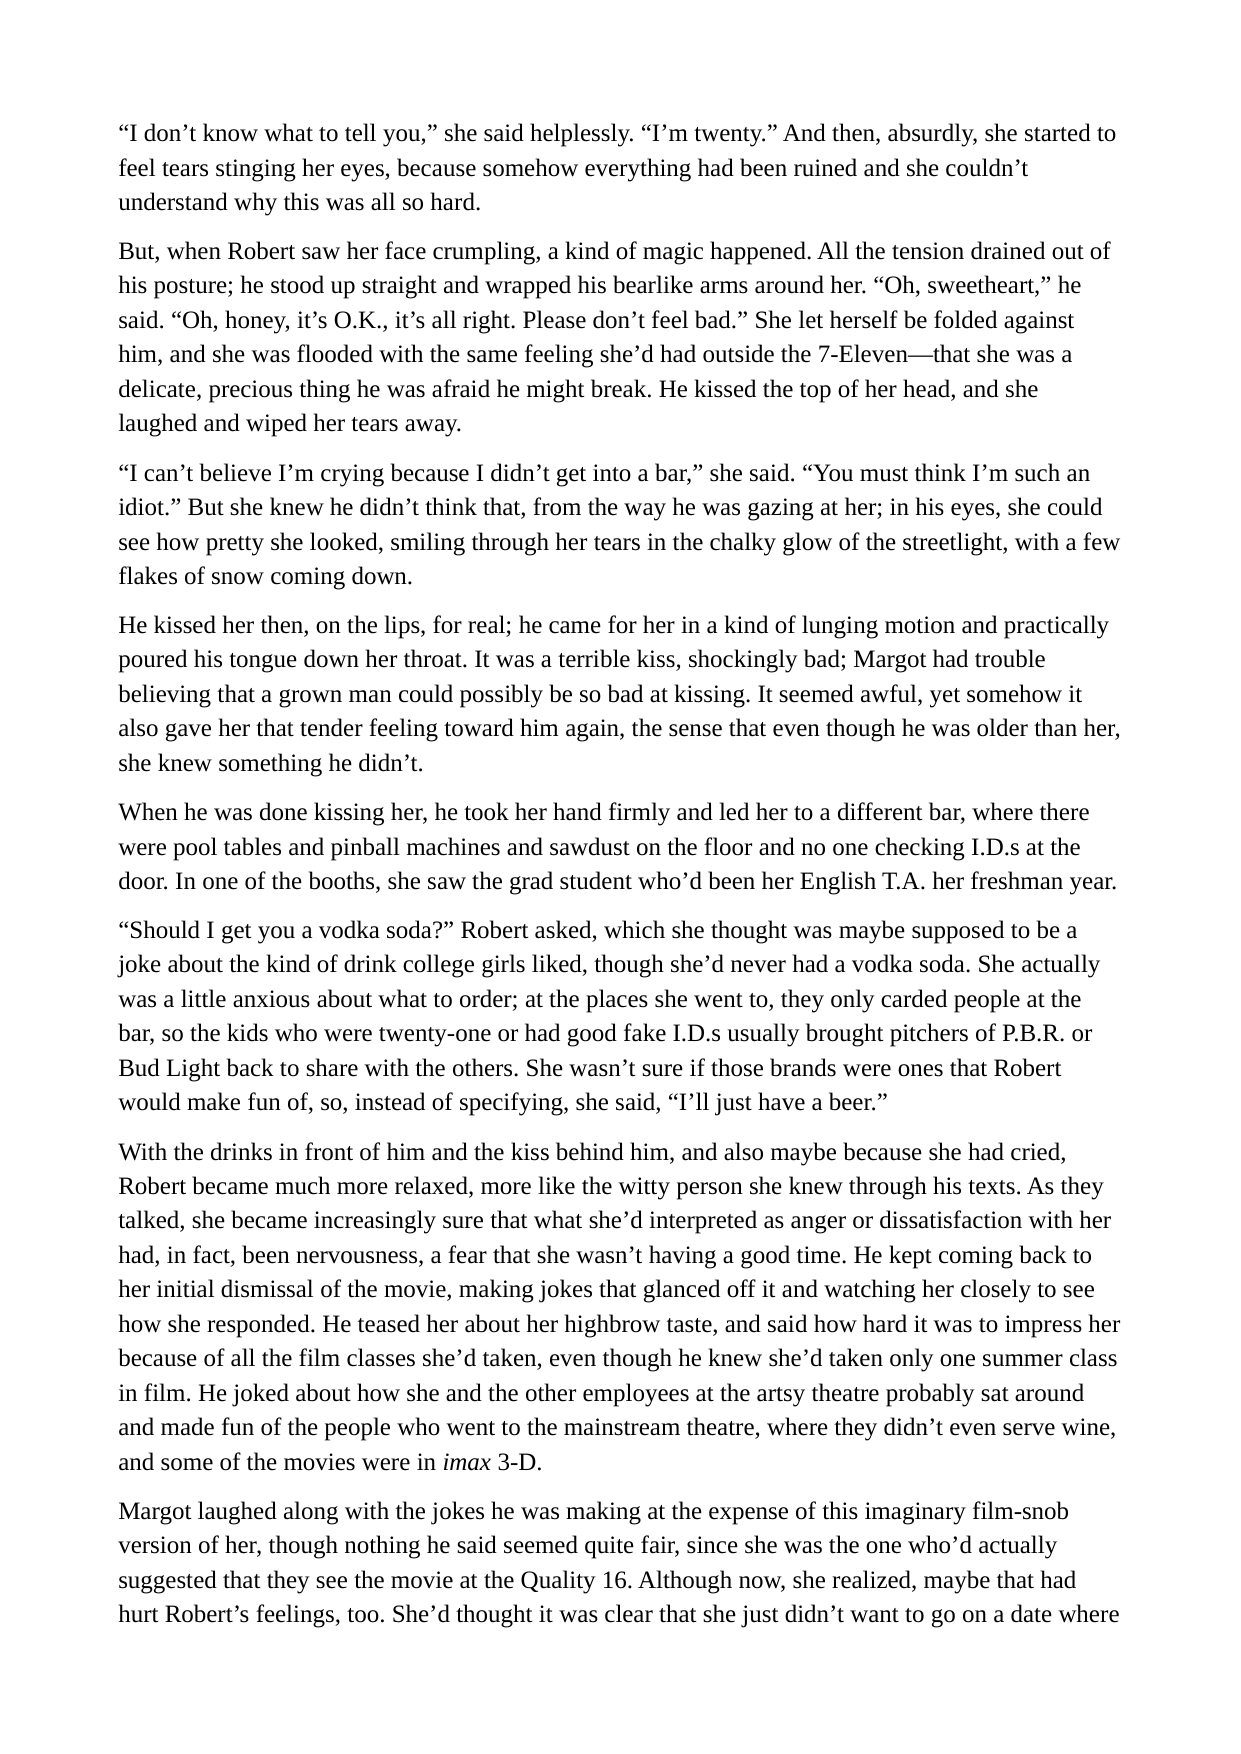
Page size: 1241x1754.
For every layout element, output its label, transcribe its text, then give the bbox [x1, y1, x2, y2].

text He kissed her then, on the lips, for real; he came for her in a kind of lunging motion and practically poured his tongue down her throat. It was a terrible kiss, shockingly bad; Margot had trouble believing that a grown man could possibly be so bad at kissing. It seemed awful, yet somehow it also gave her that tender feeling toward him again, the sense that even though he was older than her, she knew something he didn’t. [118, 610, 1122, 777]
text With the drinks in front of him and the kiss behind him, and also maybe because she had cried, Robert became much more relaxed, more like the witty person she knew through his texts. As they talked, she became increasingly sure that what she’d interpreted as anger or dissatisfaction with her had, in fact, been nervousness, a fear that she wasn’t having a good time. He kept coming back to her initial dismissal of the movie, making jokes that glanced off it and watching her closely to see how she responded. He teased her about her highbrow taste, and said how hard it was to impress her because of all the film classes she’d taken, even though he knew she’d taken only one summer class in film. He joked about how she and the other employees at the artsy theatre probably sat around and made fun of the people who went to the mainstream theatre, where they didn’t even serve wine, and some of the movies were in imax 3-D. [118, 1137, 1122, 1476]
text But, when Robert saw her face crumpling, a kind of magic happened. All the tension drained out of his posture; he stood up straight and wrapped his bearlike arms around her. “Oh, sweetheart,” he said. “Oh, honey, it’s O.K., it’s all right. Please don’t feel bad.” She let herself be folded against him, and she was flooded with the same feeling she’d had outside the 7-Eleven—that she was a delicate, precious thing he was afraid he might break. He kissed the top of her head, and she laughed and wiped her tears away. [118, 236, 1122, 437]
text When he was done kissing her, he took her hand firmly and led her to a different bar, where there were pool tables and pinball machines and sawdust on the floor and no one checking I.D.s at the door. In one of the booths, she saw the grad student who’d been her English T.A. her freshman year. [118, 797, 1122, 895]
text “I don’t know what to tell you,” she said helplessly. “I’m twenty.” And then, absurdly, she started to feel tears stinging her eyes, because somehow everything had been ruined and she couldn’t understand why this was all so hard. [118, 118, 1122, 216]
text Margot laughed along with the jokes he was making at the expense of this imaginary film-snob version of her, though nothing he said seemed quite fair, since she was the one who’d actually suggested that they see the movie at the Quality 16. Although now, she realized, maybe that had hurt Robert’s feelings, too. She’d thought it was clear that she just didn’t want to go on a date where [118, 1496, 1122, 1628]
text “Should I get you a vodka soda?” Robert asked, which she thought was maybe supposed to be a joke about the kind of drink college girls liked, though she’d never had a vodka soda. She actually was a little anxious about what to order; at the places she went to, they only carded people at the bar, so the kids who were twenty-one or had good fake I.D.s usually brought pitchers of P.B.R. or Bud Light back to share with the others. She wasn’t sure if those brands were ones that Robert would make fun of, so, instead of specifying, she said, “I’ll just have a beer.” [118, 915, 1122, 1116]
text “I can’t believe I’m crying because I didn’t get into a bar,” she said. “You must think I’m such an idiot.” But she knew he didn’t think that, from the way he was gazing at her; in his eyes, she could see how pretty she looked, smiling through her tears in the chalky glow of the streetlight, with a few flakes of snow coming down. [118, 458, 1122, 590]
